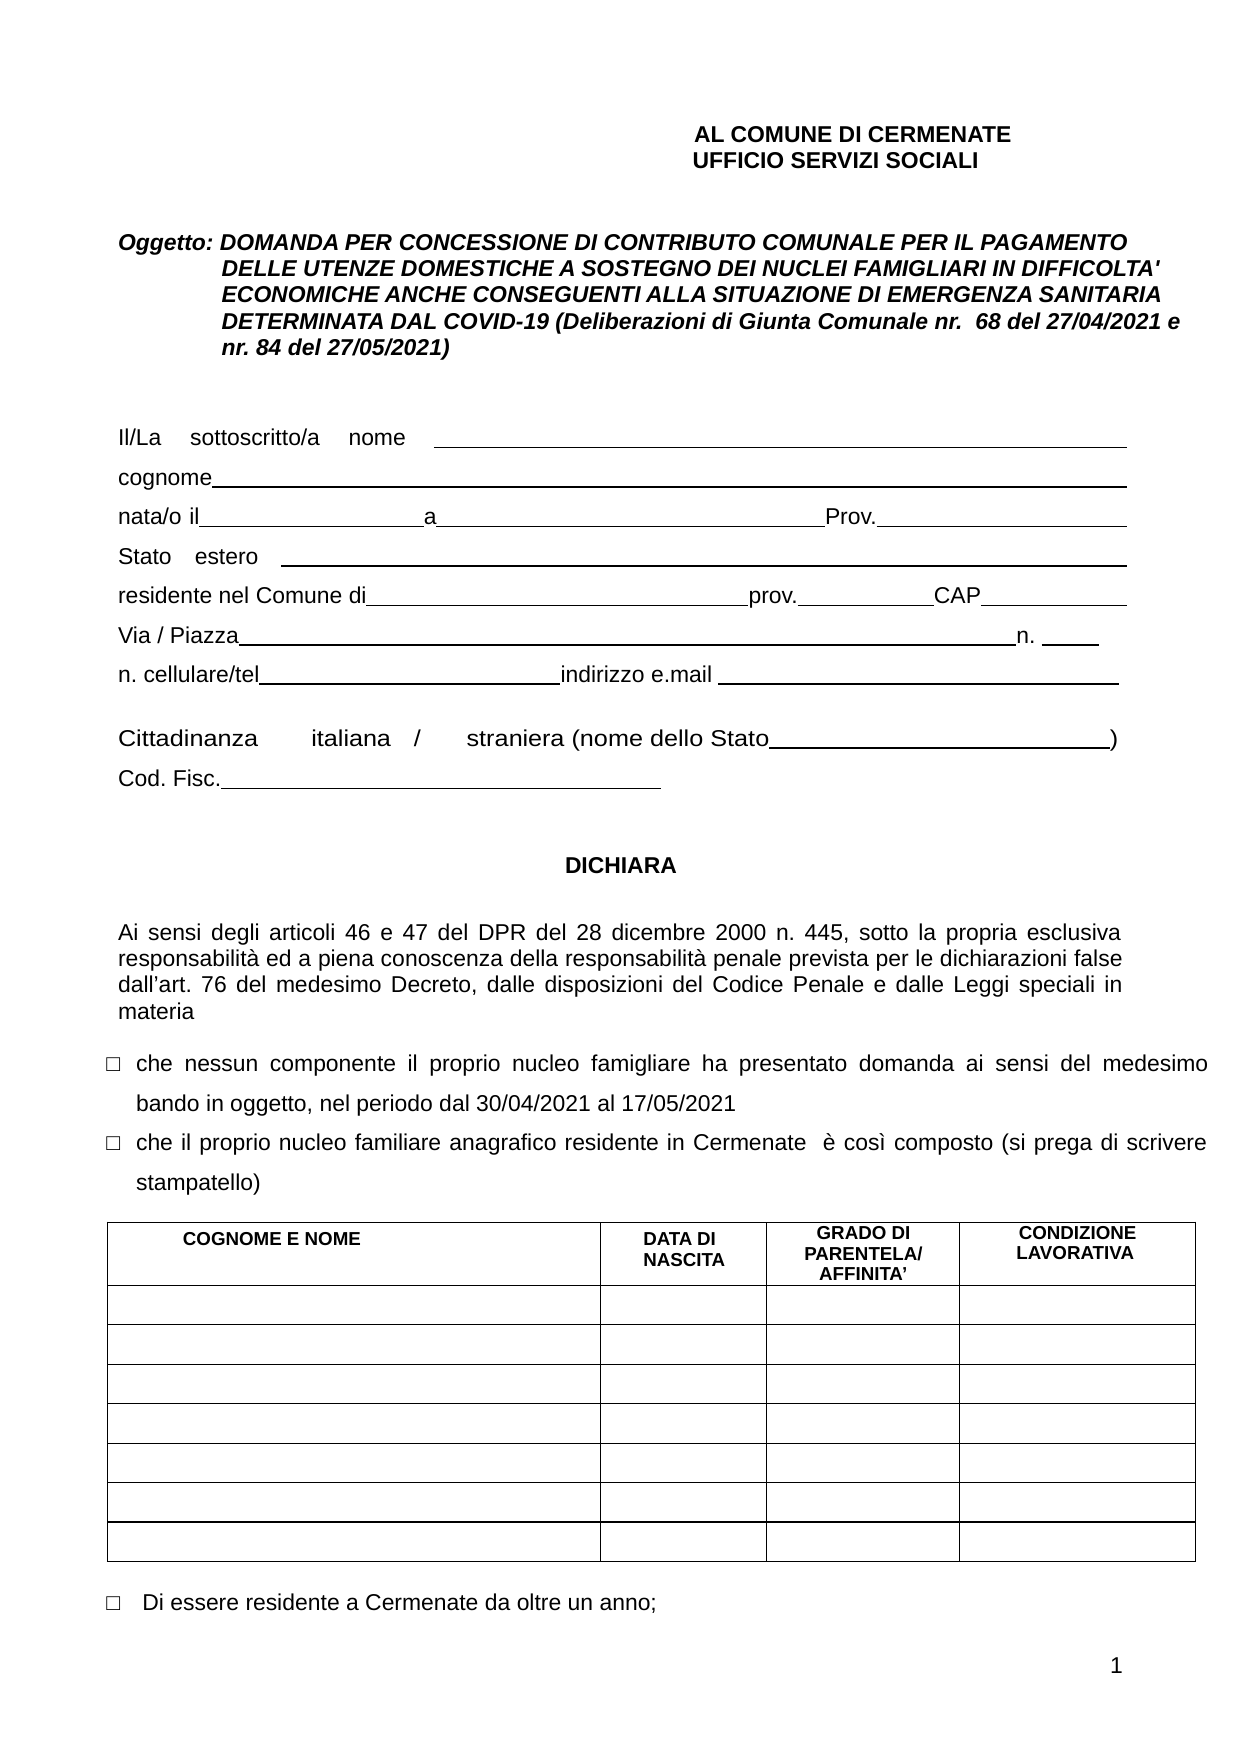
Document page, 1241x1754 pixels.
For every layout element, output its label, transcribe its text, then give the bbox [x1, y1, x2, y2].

table_cell [960, 1325, 1195, 1364]
table_cell [601, 1404, 766, 1442]
list Di essere residente a Cermenate da oltre un anno; [106, 1589, 1209, 1615]
table_cell [108, 1286, 600, 1324]
text Cittadinanza  italiana / straniera (nome dello Stato ) Cod. Fisc. [118, 724, 1118, 792]
table_cell [960, 1404, 1195, 1442]
table_cell [108, 1404, 600, 1442]
table_cell [767, 1483, 959, 1521]
table_cell [960, 1286, 1195, 1324]
table_header CONDIZIONE LAVORATIVA [960, 1223, 1195, 1284]
table_cell [108, 1325, 600, 1364]
subtitle AL COMUNE DI CERMENATE [694, 121, 1209, 147]
table_cell [601, 1523, 766, 1561]
table_cell [767, 1444, 959, 1482]
list che il proprio nucleo familiare anagrafico residente in Cermenate è così composto (si prega di scrivere stampatello) [106, 1129, 1209, 1195]
table_cell [108, 1444, 600, 1482]
table_cell [767, 1404, 959, 1442]
text Il/La sottoscritto/a nome cognome nata/o il a Prov. Stato estero residente nel Comune di prov. CAP Via / Piazza n. [118, 424, 1129, 648]
table_cell [601, 1286, 766, 1324]
table_cell [960, 1483, 1195, 1521]
table_cell [960, 1365, 1195, 1403]
table_cell [601, 1325, 766, 1364]
text UFFICIO SERVIZI SOCIALI [692, 147, 1209, 173]
table_cell [767, 1523, 959, 1561]
table_cell [108, 1483, 600, 1521]
table_cell [108, 1523, 600, 1561]
table_cell [767, 1365, 959, 1403]
table_cell [960, 1444, 1195, 1482]
table_cell [601, 1483, 766, 1521]
table_header COGNOME E NOME [108, 1223, 600, 1284]
table_cell [601, 1444, 766, 1482]
table_cell [601, 1365, 766, 1403]
text Ai sensi degli articoli 46 e 47 del DPR del 28 dicembre 2000 n. 445, sotto la propria esclusiva responsabilità ed a piena conoscenza della responsabilità penale prevista per le dichiarazioni false dall’art. 76 del medesimo Decreto, dalle disposizioni del Codice Penale e dalle Leggi speciali in materia [118, 918, 1123, 1024]
table_cell [767, 1286, 959, 1324]
text n. cellulare/tel indirizzo e.mail [118, 661, 1209, 687]
table_header GRADO DI PARENTELA/ AFFINITA’ [767, 1223, 959, 1284]
table_header DATA DI NASCITA [601, 1223, 766, 1284]
table_cell [960, 1523, 1195, 1561]
table_cell [767, 1325, 959, 1364]
list che nessun componente il proprio nucleo famigliare ha presentato domanda ai sensi del medesimo bando in oggetto, nel periodo dal 30/04/2021 al 17/05/2021 [106, 1050, 1209, 1116]
subtitle DICHIARA [142, 852, 1099, 879]
table_cell [108, 1365, 600, 1403]
subtitle Oggetto: DOMANDA PER CONCESSIONE DI CONTRIBUTO COMUNALE PER IL PAGAMENTO DELLE UTENZE DOMESTICHE A SOSTEGNO DEI NUCLEI FAMIGLIARI IN DIFFICOLTA' ECONOMICHE ANCHE CONSEGUENTI ALLA SITUAZIONE DI EMERGENZA SANITARIA DETERMINATA DAL COVID-19 (Deliberazioni di Giunta Comunale nr. 68 del 27/04/2021 e nr. 84 del 27/05/2021) [118, 229, 1209, 361]
